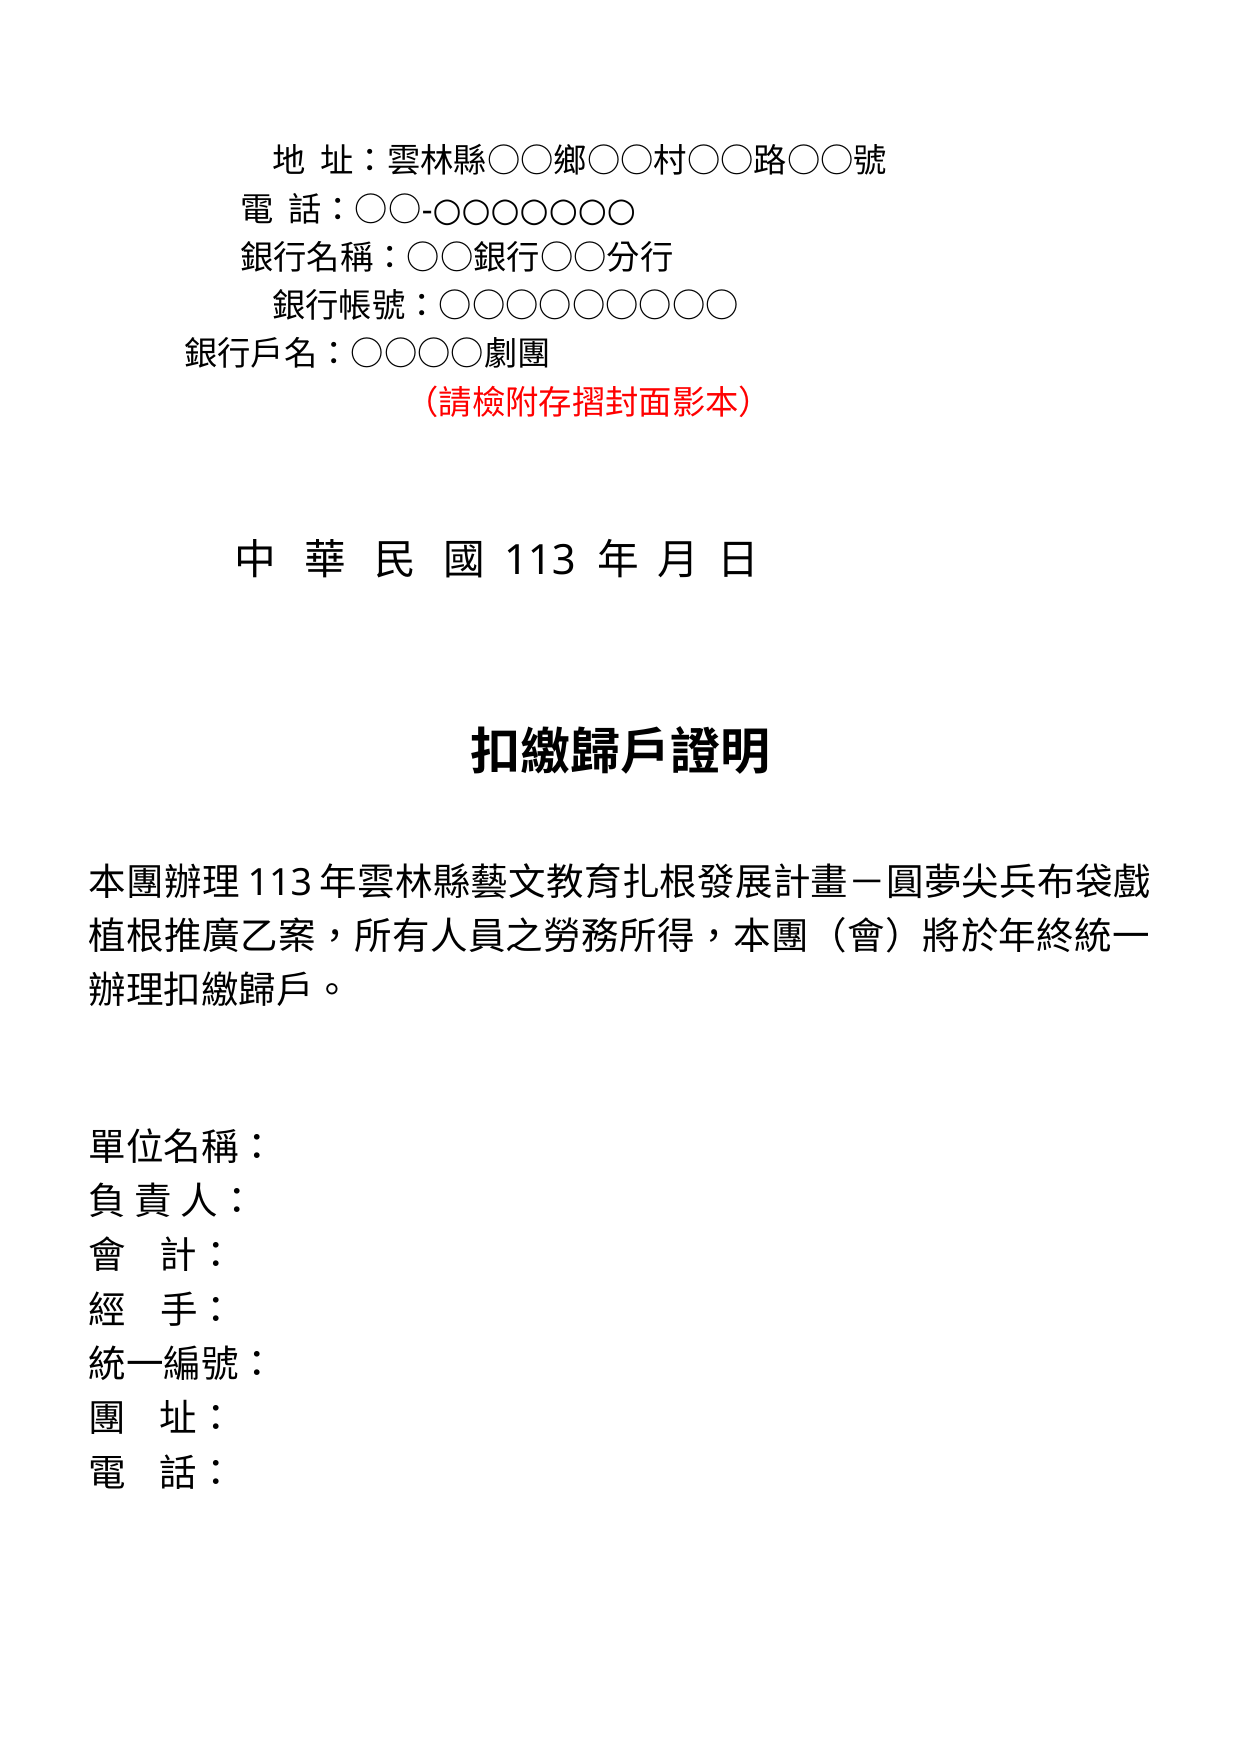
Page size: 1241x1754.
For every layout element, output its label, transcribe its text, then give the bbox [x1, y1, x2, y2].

text 團 址： [89, 1388, 1152, 1442]
text 電 話：○○-○○○○○○○ [89, 182, 1152, 231]
text 電 話： [89, 1442, 1152, 1497]
text 銀行戶名：○○○○劇團 [89, 327, 1152, 375]
text 統一編號： [89, 1334, 1152, 1388]
text （請檢附存摺封面影本） [89, 375, 1152, 424]
text 中 華 民 國 113 年 月 日 [89, 526, 1152, 586]
text 會 計： [89, 1225, 1152, 1279]
text 經 手： [89, 1279, 1152, 1334]
text 地 址：雲林縣○○鄉○○村○○路○○號 [89, 134, 1152, 182]
text 銀行名稱：○○銀行○○分行 [89, 231, 1152, 279]
text 本團辦理113年雲林縣藝文教育扎根發展計畫－圓夢尖兵布袋戲植根推廣乙案，所有人員之勞務所得，本團（會）將於年終統一辦理扣繳歸戶。 [89, 852, 1152, 1015]
text 單位名稱： [89, 1117, 1152, 1171]
text 負 責 人： [89, 1171, 1152, 1225]
text 扣繳歸戶證明 [89, 711, 1152, 783]
text 銀行帳號：○○○○○○○○○ [89, 279, 1152, 327]
